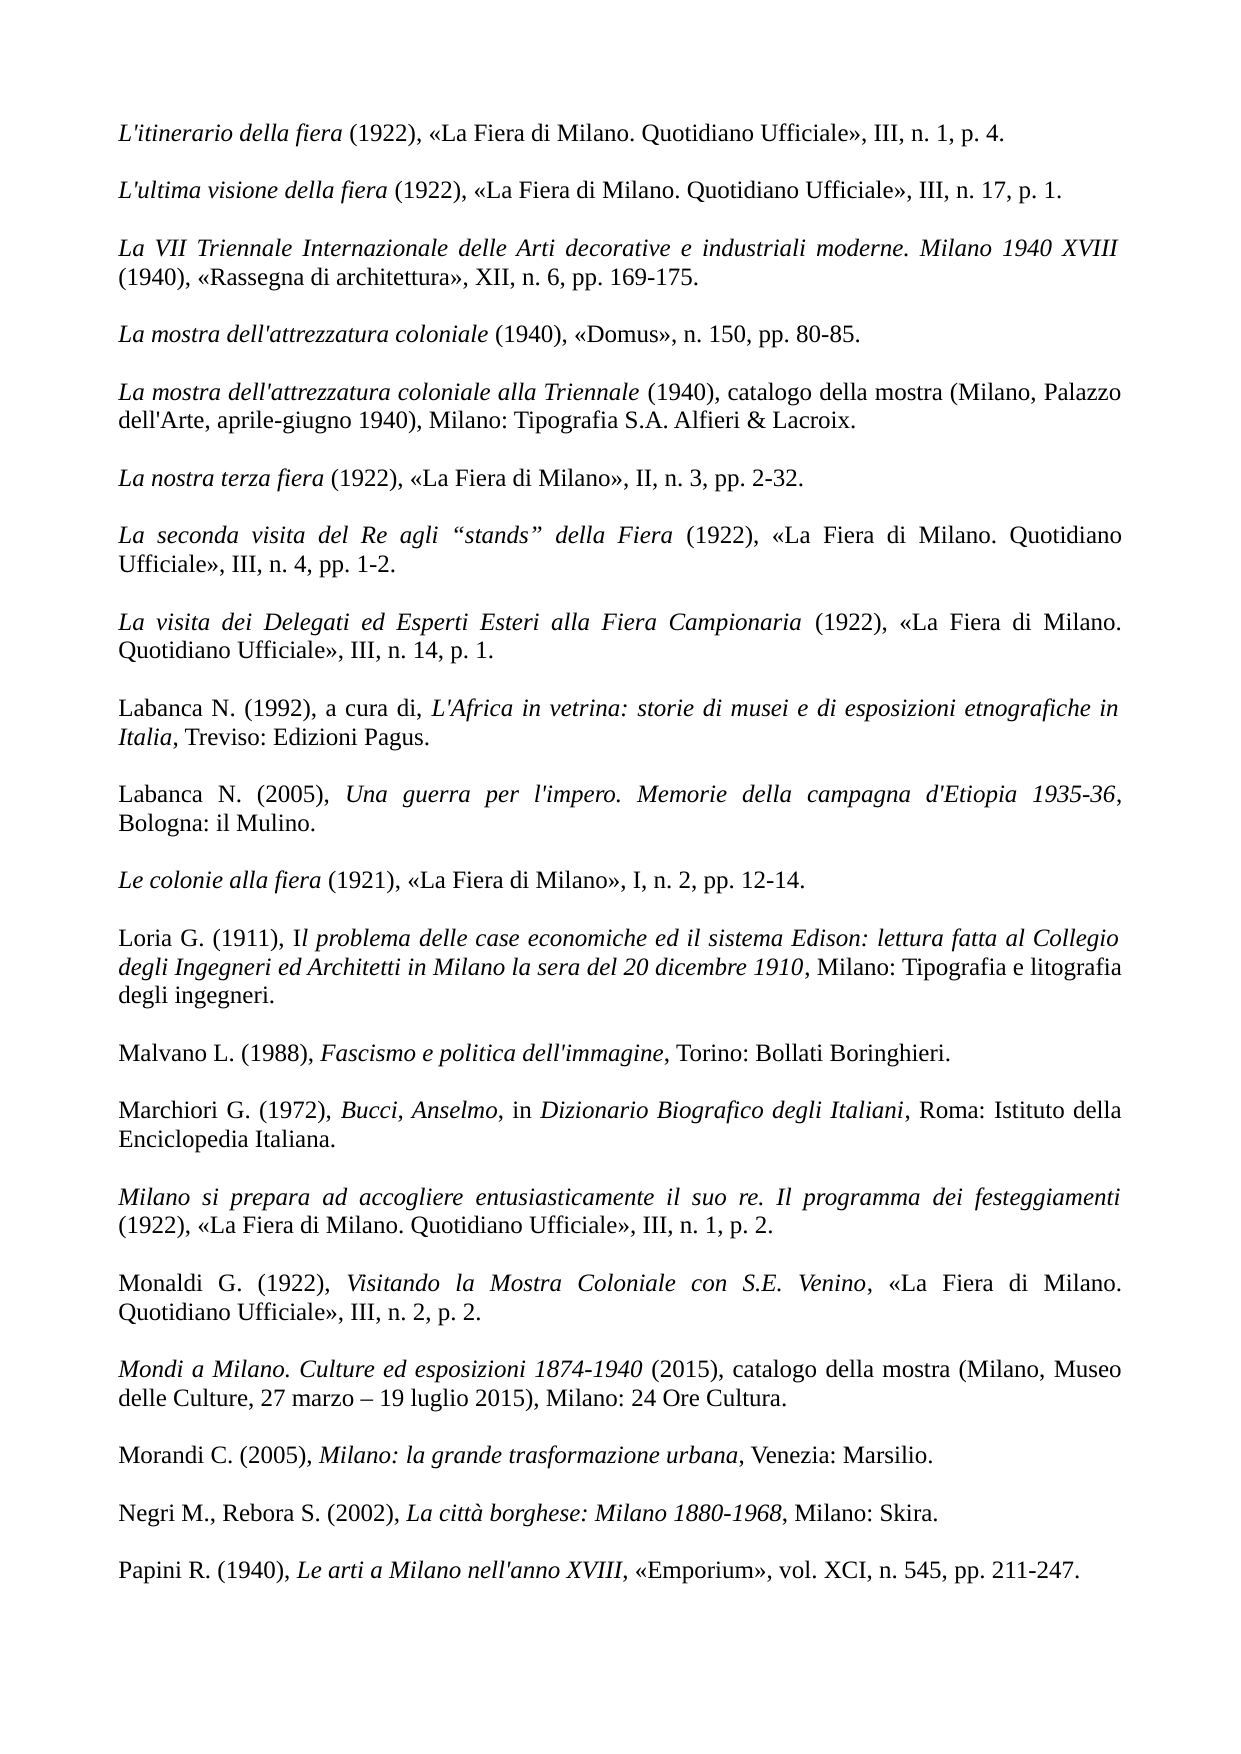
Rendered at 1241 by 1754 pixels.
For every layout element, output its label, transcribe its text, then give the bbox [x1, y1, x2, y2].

text L'itinerario della fiera (1922), «La Fiera di Milano. Quotidiano Ufficiale», III, n. 1, p. 4. [118, 118, 1122, 147]
text Marchiori G. (1972), Bucci, Anselmo, in Dizionario Biografico degli Italiani, Roma: Istituto della Enciclopedia Italiana. [118, 1096, 1122, 1153]
text Negri M., Rebora S. (2002), La città borghese: Milano 1880-1968, Milano: Skira. [118, 1498, 1122, 1527]
text Labanca N. (2005), Una guerra per l'impero. Memorie della campagna d'Etiopia 1935-36, Bologna: il Mulino. [118, 779, 1122, 837]
text La mostra dell'attrezzatura coloniale alla Triennale (1940), catalogo della mostra (Milano, Palazzo dell'Arte, aprile-giugno 1940), Milano: Tipografia S.A. Alfieri & Lacroix. [118, 377, 1122, 434]
text Le colonie alla fiera (1921), «La Fiera di Milano», I, n. 2, pp. 12-14. [118, 866, 1122, 894]
text La nostra terza fiera (1922), «La Fiera di Milano», II, n. 3, pp. 2-32. [118, 463, 1122, 492]
text La VII Triennale Internazionale delle Arti decorative e industriali moderne. Milano 1940 XVIII (1940), «Rassegna di architettura», XII, n. 6, pp. 169-175. [118, 233, 1122, 291]
text Labanca N. (1992), a cura di, L'Africa in vetrina: storie di musei e di esposizioni etnografiche in Italia, Treviso: Edizioni Pagus. [118, 693, 1122, 751]
text Papini R. (1940), Le arti a Milano nell'anno XVIII, «Emporium», vol. XCI, n. 545, pp. 211-247. [118, 1556, 1122, 1584]
text Malvano L. (1988), Fascismo e politica dell'immagine, Torino: Bollati Boringhieri. [118, 1038, 1122, 1067]
text L'ultima visione della fiera (1922), «La Fiera di Milano. Quotidiano Ufficiale», III, n. 17, p. 1. [118, 176, 1122, 204]
text Monaldi G. (1922), Visitando la Mostra Coloniale con S.E. Venino, «La Fiera di Milano. Quotidiano Ufficiale», III, n. 2, p. 2. [118, 1268, 1122, 1326]
text Milano si prepara ad accogliere entusiasticamente il suo re. Il programma dei festeggiamenti (1922), «La Fiera di Milano. Quotidiano Ufficiale», III, n. 1, p. 2. [118, 1182, 1122, 1239]
text La seconda visita del Re agli “stands” della Fiera (1922), «La Fiera di Milano. Quotidiano Ufficiale», III, n. 4, pp. 1-2. [118, 521, 1122, 578]
text Mondi a Milano. Culture ed esposizioni 1874-1940 (2015), catalogo della mostra (Milano, Museo delle Culture, 27 marzo – 19 luglio 2015), Milano: 24 Ore Cultura. [118, 1354, 1122, 1412]
text La mostra dell'attrezzatura coloniale (1940), «Domus», n. 150, pp. 80-85. [118, 319, 1122, 348]
text La visita dei Delegati ed Esperti Esteri alla Fiera Campionaria (1922), «La Fiera di Milano. Quotidiano Ufficiale», III, n. 14, p. 1. [118, 607, 1122, 664]
text Loria G. (1911), Il problema delle case economiche ed il sistema Edison: lettura fatta al Collegio degli Ingegneri ed Architetti in Milano la sera del 20 dicembre 1910, Milano: Tipografia e litografia degli ingegneri. [118, 923, 1122, 1009]
text Morandi C. (2005), Milano: la grande trasformazione urbana, Venezia: Marsilio. [118, 1441, 1122, 1469]
